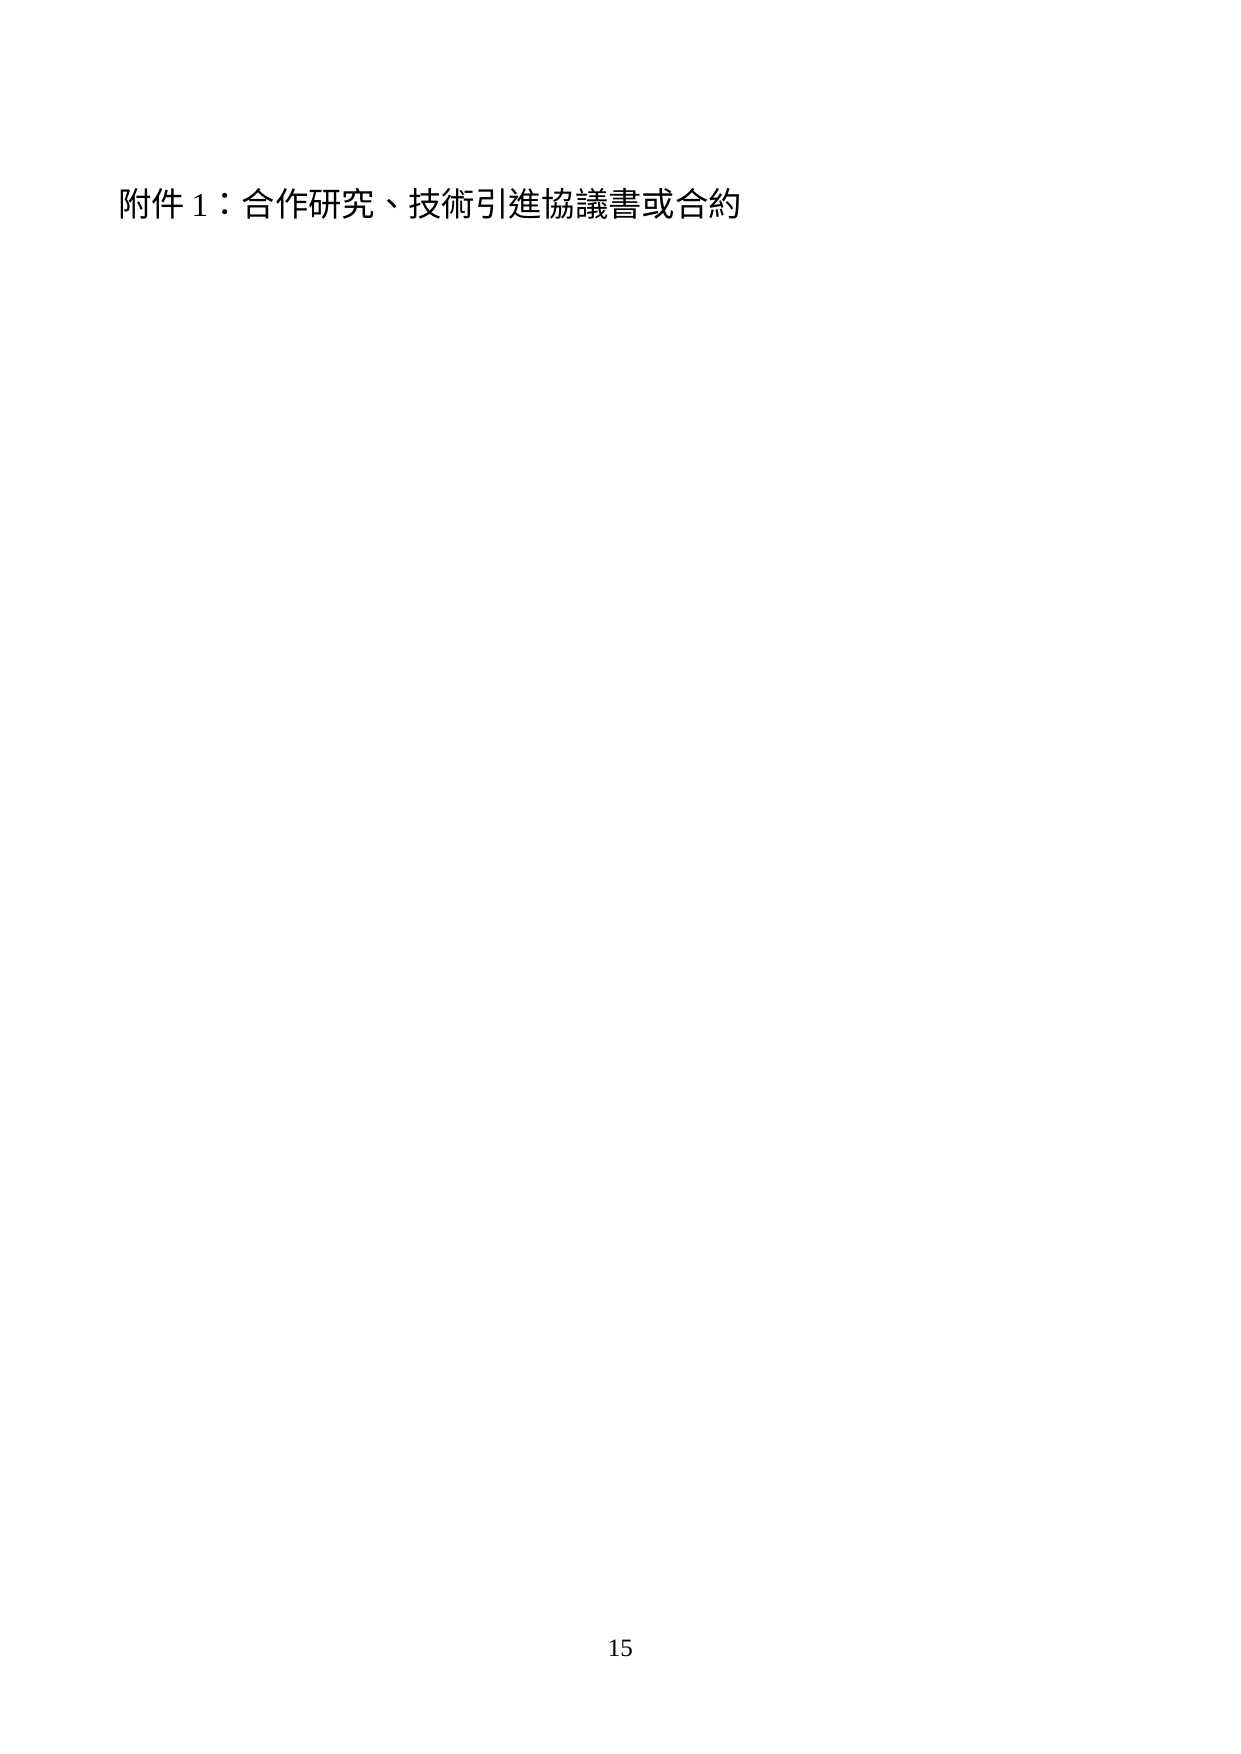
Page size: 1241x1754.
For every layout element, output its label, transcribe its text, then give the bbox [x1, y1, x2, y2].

text 附件1：合作研究、技術引進協議書或合約 [118, 173, 1122, 227]
